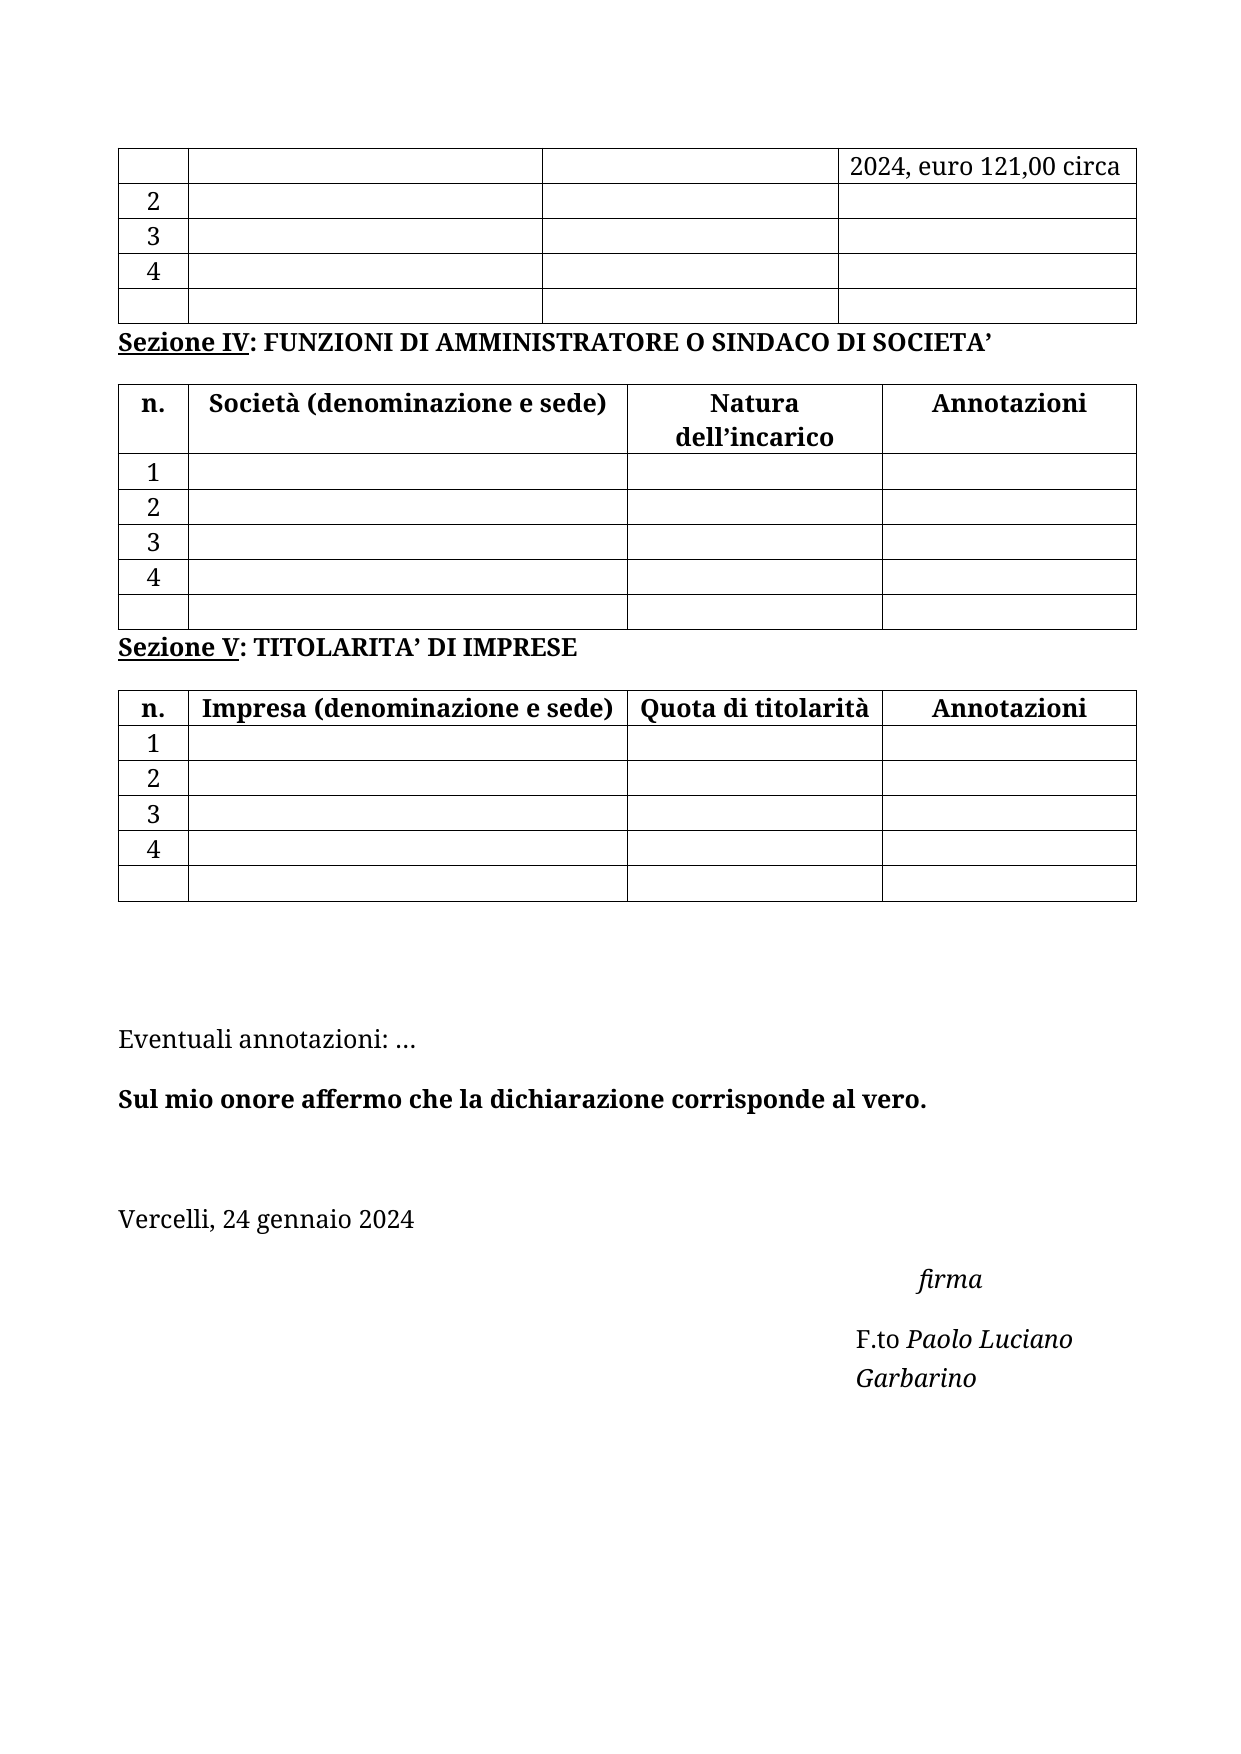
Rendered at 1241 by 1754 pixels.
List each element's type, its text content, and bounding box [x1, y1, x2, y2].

table_cell [189, 490, 627, 523]
table_cell [839, 184, 1136, 218]
table_cell [189, 219, 542, 253]
text Vercelli, 24 gennaio 2024 [118, 1202, 1122, 1236]
table_header n. [119, 385, 188, 453]
table_cell [628, 726, 882, 760]
table_cell 2 [119, 490, 188, 523]
table_header Natura dell’incarico [628, 385, 882, 453]
table_cell [189, 289, 542, 323]
table_cell [189, 184, 542, 218]
table_cell [883, 831, 1136, 865]
table_cell 1 [119, 726, 188, 760]
table_cell [628, 866, 882, 901]
table_cell [189, 149, 542, 183]
table_cell [839, 219, 1136, 253]
table_cell [628, 831, 882, 865]
table_cell [883, 866, 1136, 901]
table_header Quota di titolarità [628, 691, 882, 725]
text Eventuali annotazioni: … [118, 1022, 1122, 1056]
table_header Società (denominazione e sede) [189, 385, 627, 453]
table_cell [189, 595, 627, 629]
table_cell [883, 761, 1136, 795]
table_cell [189, 254, 542, 288]
table_cell [628, 454, 882, 488]
table_cell 4 [119, 831, 188, 865]
table_cell [543, 149, 838, 183]
table_cell [628, 525, 882, 559]
table_cell [883, 595, 1136, 629]
table_cell 1 [119, 454, 188, 488]
table_cell [543, 289, 838, 323]
table_cell [883, 726, 1136, 760]
table_cell [543, 184, 838, 218]
table_cell [883, 560, 1136, 594]
text Sezione V: TITOLARITA’ DI IMPRESE [118, 630, 1122, 664]
text Sul mio onore affermo che la dichiarazione corrisponde al vero. [118, 1082, 1122, 1116]
table_cell [839, 289, 1136, 323]
table_header Annotazioni [883, 385, 1136, 453]
table_cell [119, 866, 188, 901]
table_cell [883, 796, 1136, 830]
text firma [708, 1262, 1122, 1296]
table_cell 3 [119, 219, 188, 253]
table_cell 3 [119, 796, 188, 830]
table_cell 3 [119, 525, 188, 559]
table_cell 2024, euro 121,00 circa [839, 149, 1136, 183]
table_cell [189, 726, 627, 760]
table_cell [543, 254, 838, 288]
table_cell [628, 796, 882, 830]
table_cell [839, 254, 1136, 288]
table_cell [543, 219, 838, 253]
table_header n. [119, 691, 188, 725]
table_cell [189, 560, 627, 594]
table_cell 4 [119, 560, 188, 594]
table_cell [189, 454, 627, 488]
table_cell [628, 761, 882, 795]
table_cell [883, 454, 1136, 488]
table_cell [628, 595, 882, 629]
text F.to Paolo Luciano Garbarino [856, 1322, 1122, 1395]
table_cell [189, 525, 627, 559]
table_header Annotazioni [883, 691, 1136, 725]
table_cell [883, 490, 1136, 523]
table_cell [189, 761, 627, 795]
table_cell [628, 560, 882, 594]
table_cell [189, 866, 627, 901]
table_cell 4 [119, 254, 188, 288]
table_cell 2 [119, 761, 188, 795]
text Sezione IV: FUNZIONI DI AMMINISTRATORE O SINDACO DI SOCIETA’ [118, 324, 1122, 358]
table_cell [628, 490, 882, 523]
table_cell [189, 831, 627, 865]
table_cell [189, 796, 627, 830]
table_cell [119, 595, 188, 629]
table_cell [883, 525, 1136, 559]
table_cell [119, 149, 188, 183]
table_cell [119, 289, 188, 323]
table_header Impresa (denominazione e sede) [189, 691, 627, 725]
table_cell 2 [119, 184, 188, 218]
